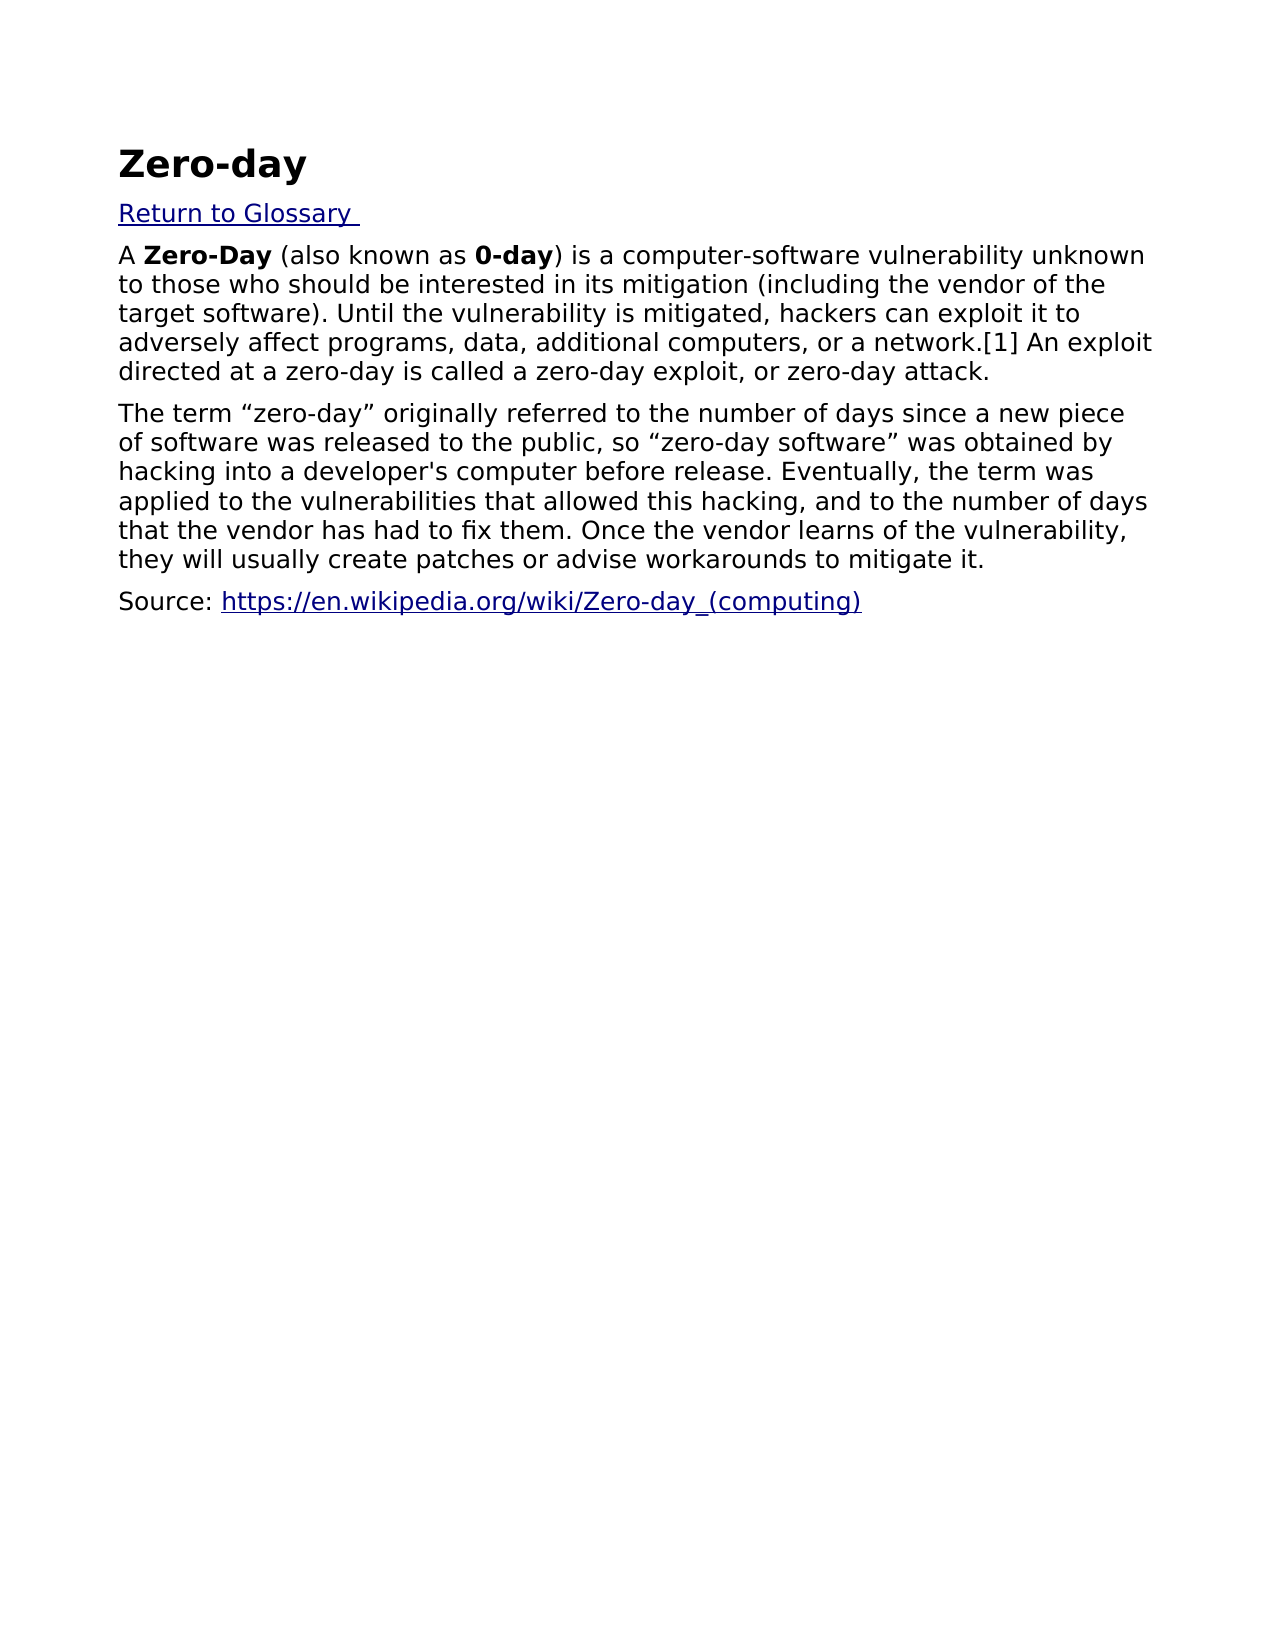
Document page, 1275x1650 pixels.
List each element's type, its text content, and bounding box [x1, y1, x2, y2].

text Return to Glossary [118, 199, 1157, 228]
subtitle Zero-day [118, 143, 1157, 187]
text A Zero-Day (also known as 0-day) is a computer-software vulnerability unknown to those who should be interested in its mitigation (including the vendor of the target software). Until the vulnerability is mitigated, hackers can exploit it to adversely affect programs, data, additional computers, or a network.[1] An exploit directed at a zero-day is called a zero-day exploit, or zero-day attack. [118, 241, 1157, 387]
text Source: https://en.wikipedia.org/wiki/Zero-day_(computing) [118, 587, 1157, 616]
text The term “zero-day” originally referred to the number of days since a new piece of software was released to the public, so “zero-day software” was obtained by hacking into a developer's computer before release. Eventually, the term was applied to the vulnerabilities that allowed this hacking, and to the number of days that the vendor has had to fix them. Once the vendor learns of the vulnerability, they will usually create patches or advise workarounds to mitigate it. [118, 399, 1157, 574]
